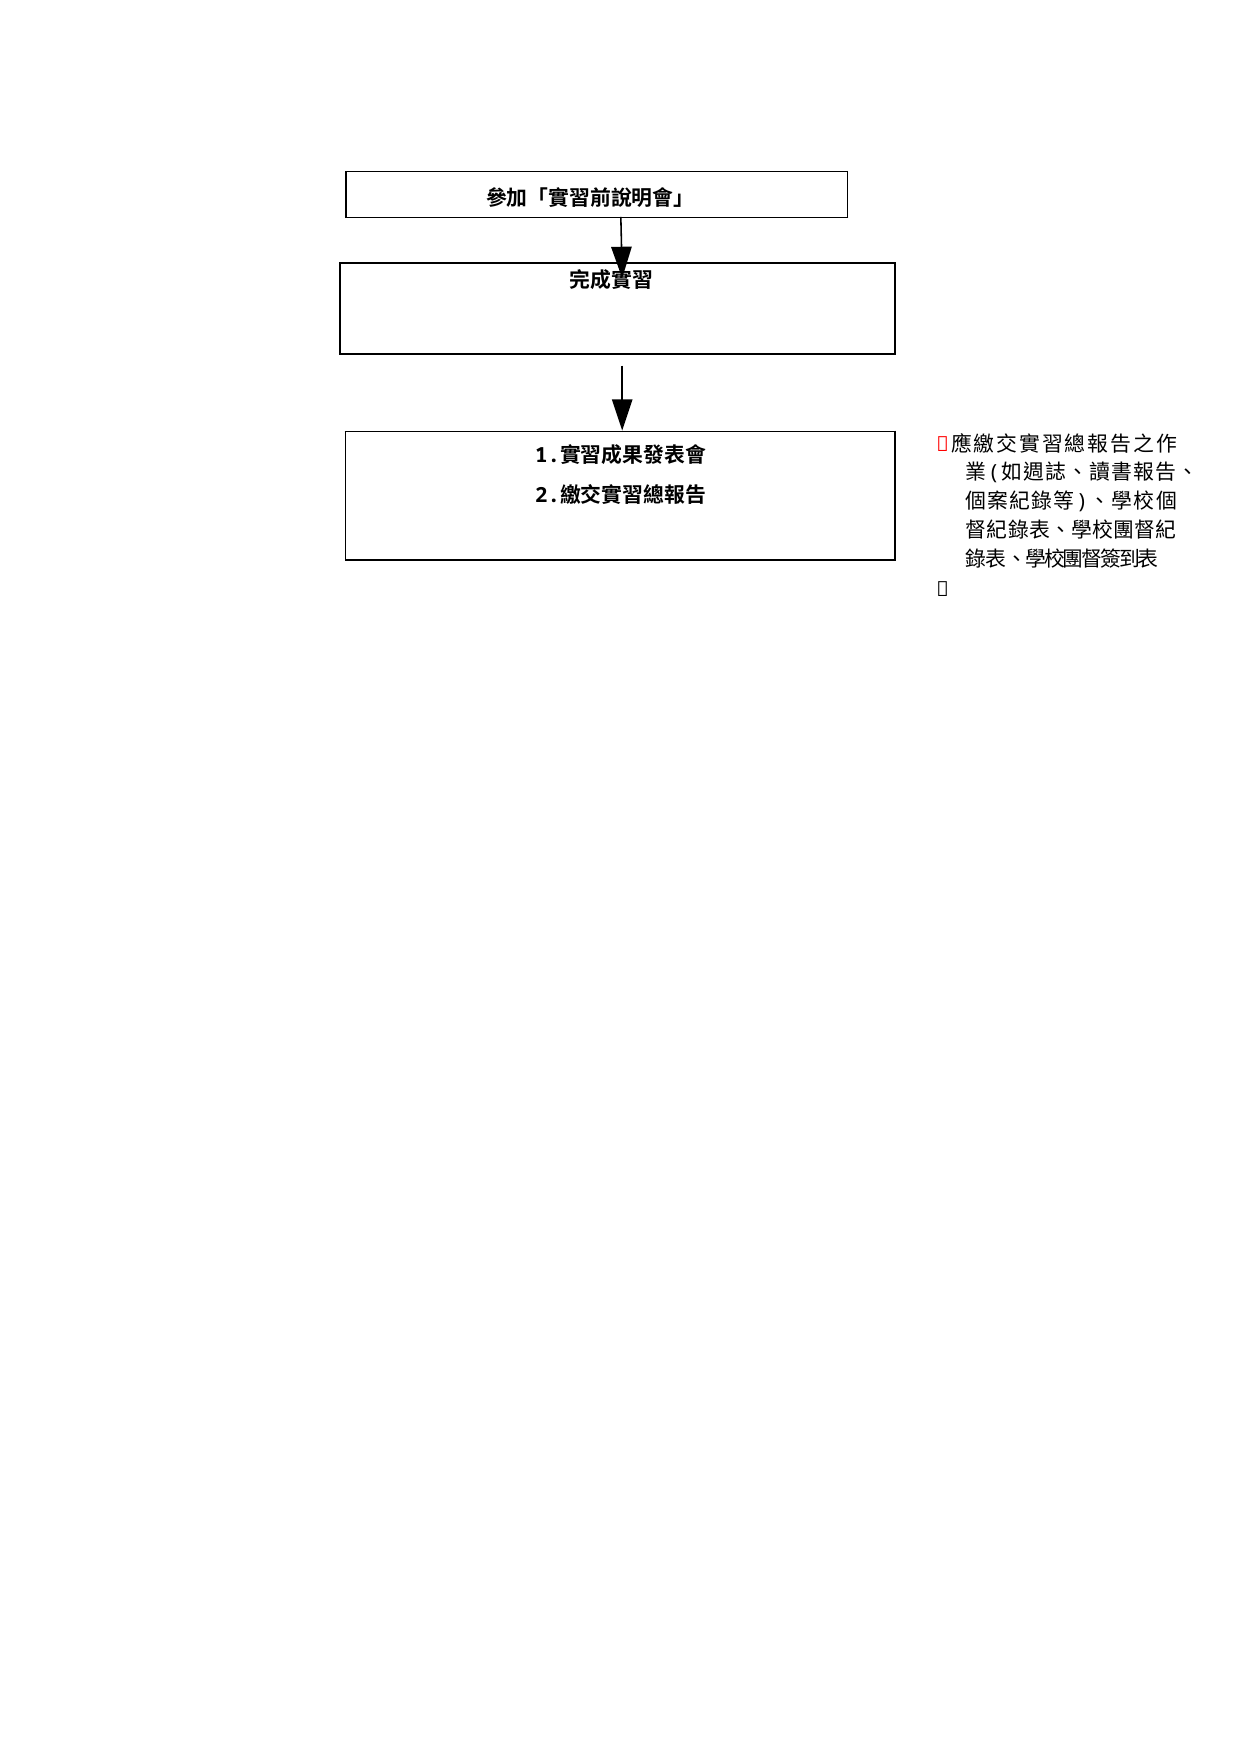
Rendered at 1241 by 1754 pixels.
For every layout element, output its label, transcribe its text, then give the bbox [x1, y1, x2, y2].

text 1.實習成果發表會 [346, 432, 894, 470]
text 參加「實習前說明會」 [347, 172, 833, 213]
text 完成實習 [378, 268, 844, 292]
text  [936, 572, 1200, 603]
text 2.繳交實習總報告 [346, 470, 894, 511]
text 應繳交實習總報告之作業(如週誌、讀書報告、個案紀錄等)、學校個督紀錄表、學校團督紀錄表、學校團督簽到表 [936, 428, 1177, 572]
